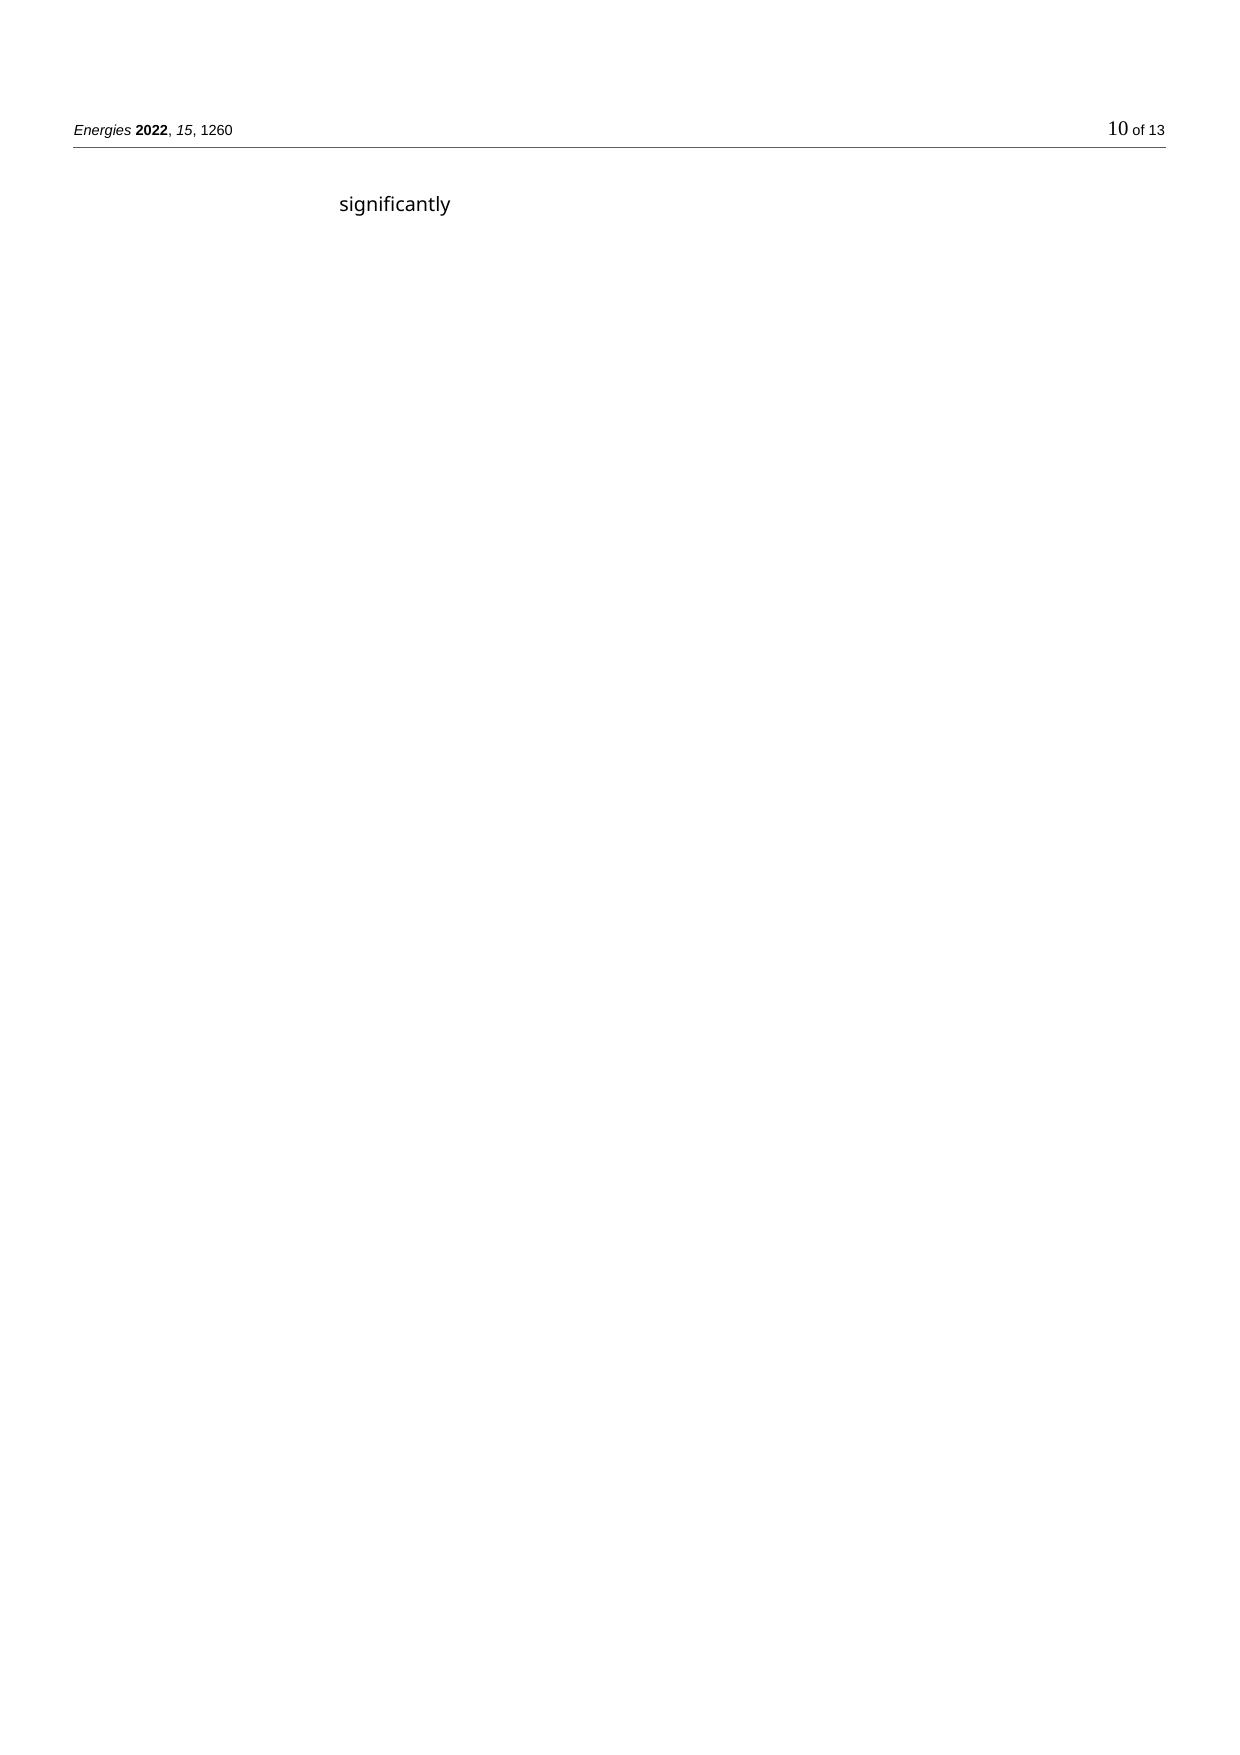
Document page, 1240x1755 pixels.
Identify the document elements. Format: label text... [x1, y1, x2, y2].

text significantly [339, 190, 1173, 217]
